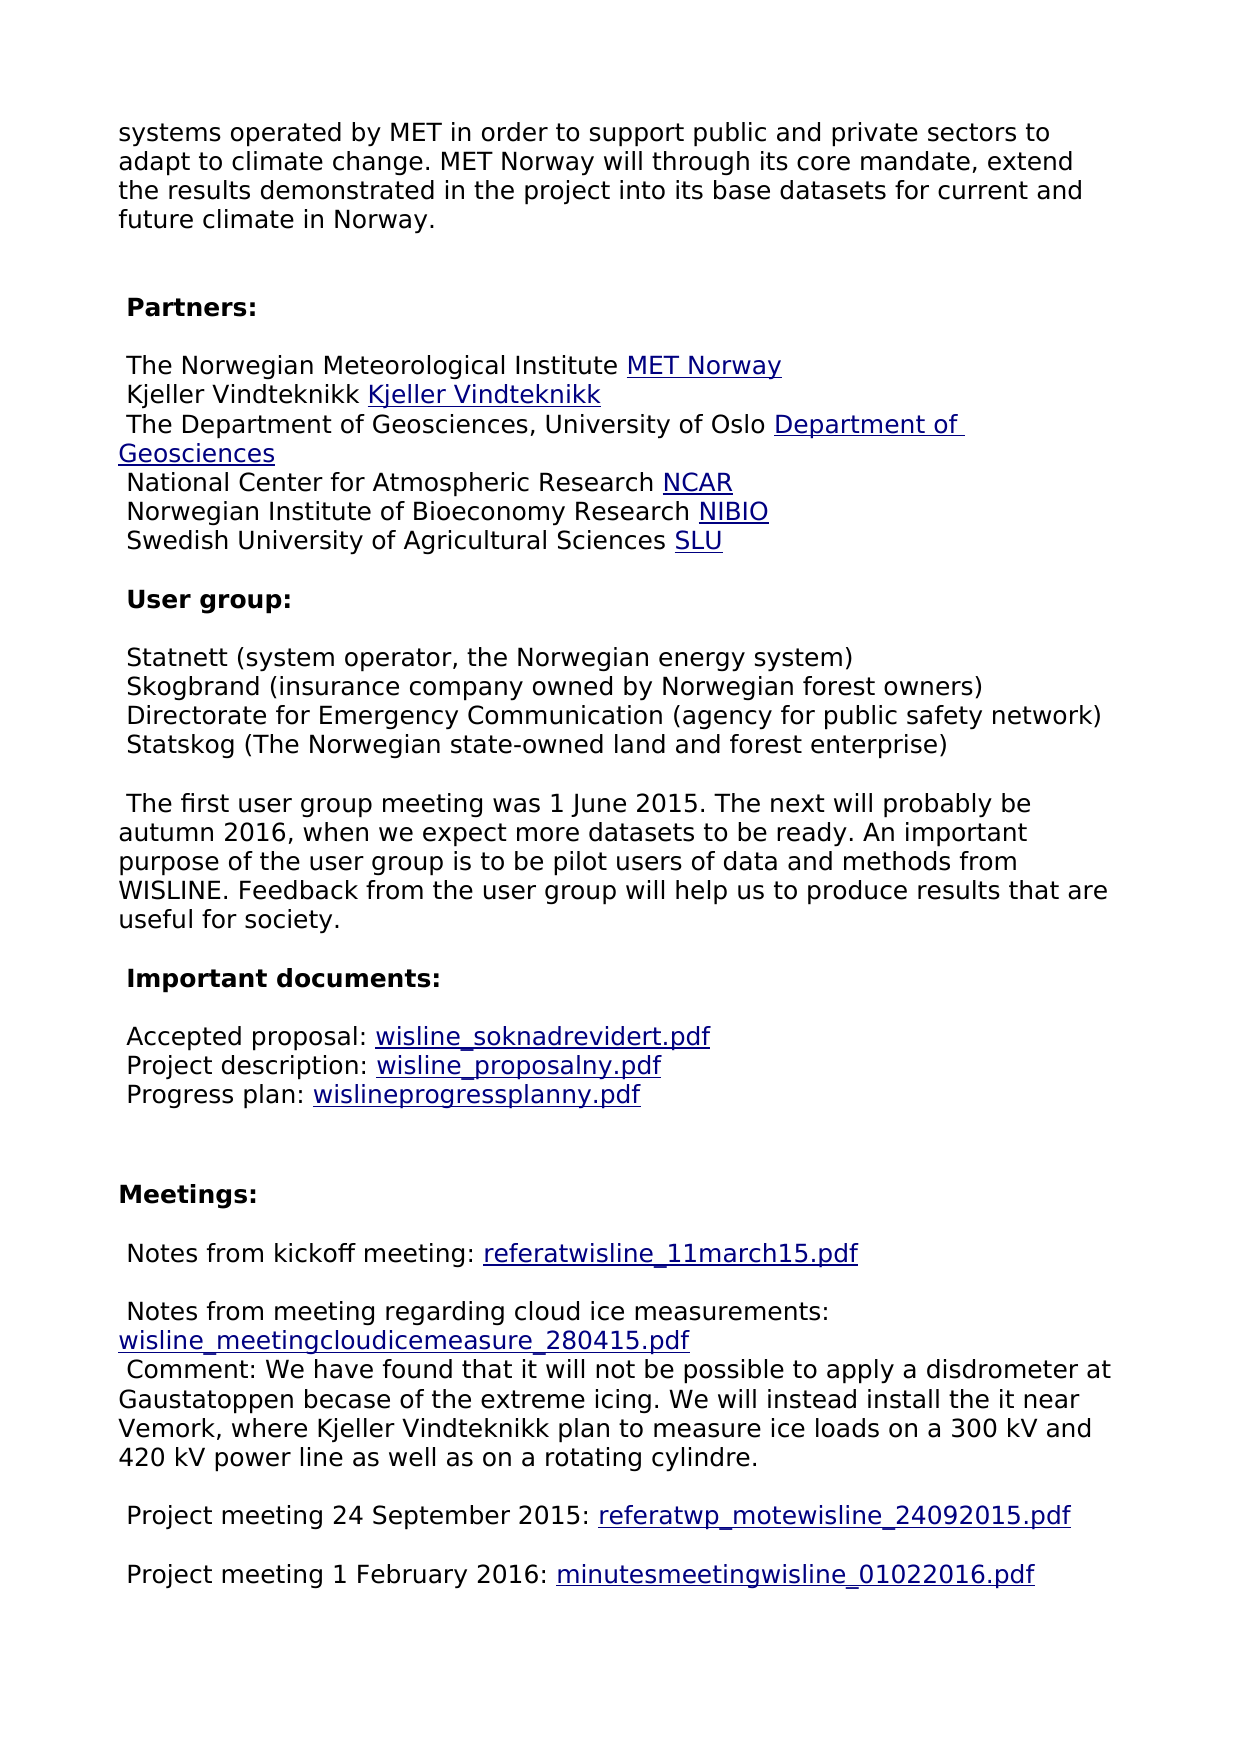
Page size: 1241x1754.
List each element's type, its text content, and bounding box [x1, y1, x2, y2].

text systems operated by MET in order to support public and private sectors to adapt to climate change. MET Norway will through its core mandate, extend the results demonstrated in the project into its base datasets for current and future climate in Norway. Partners: The Norwegian Meteorological Institute MET Norway Kjeller Vindteknikk Kjeller Vindteknikk The Department of Geosciences, University of Oslo Department of Geosciences National Center for Atmospheric Research NCAR Norwegian Institute of Bioeconomy Research NIBIO Swedish University of Agricultural Sciences SLU User group: Statnett (system operator, the Norwegian energy system) Skogbrand (insurance company owned by Norwegian forest owners) Directorate for Emergency Communication (agency for public safety network) Statskog (The Norwegian state-owned land and forest enterprise) The first user group meeting was 1 June 2015. The next will probably be autumn 2016, when we expect more datasets to be ready. An important purpose of the user group is to be pilot users of data and methods from WISLINE. Feedback from the user group will help us to produce results that are useful for society. Important documents: Accepted proposal: wisline_soknadrevidert.pdf Project description: wisline_proposalny.pdf Progress plan: wislineprogressplanny.pdf [118, 118, 1122, 1168]
text Meetings: Notes from kickoff meeting: referatwisline_11march15.pdf Notes from meeting regarding cloud ice measurements: wisline_meetingcloudicemeasure_280415.pdf Comment: We have found that it will not be possible to apply a disdrometer at Gaustatoppen becase of the extreme icing. We will instead install the it near Vemork, where Kjeller Vindteknikk plan to measure ice loads on a 300 kV and 420 kV power line as well as on a rotating cylindre. Project meeting 24 September 2015: referatwp_motewisline_24092015.pdf Project meeting 1 February 2016: minutesmeetingwisline_01022016.pdf [118, 1181, 1122, 1618]
